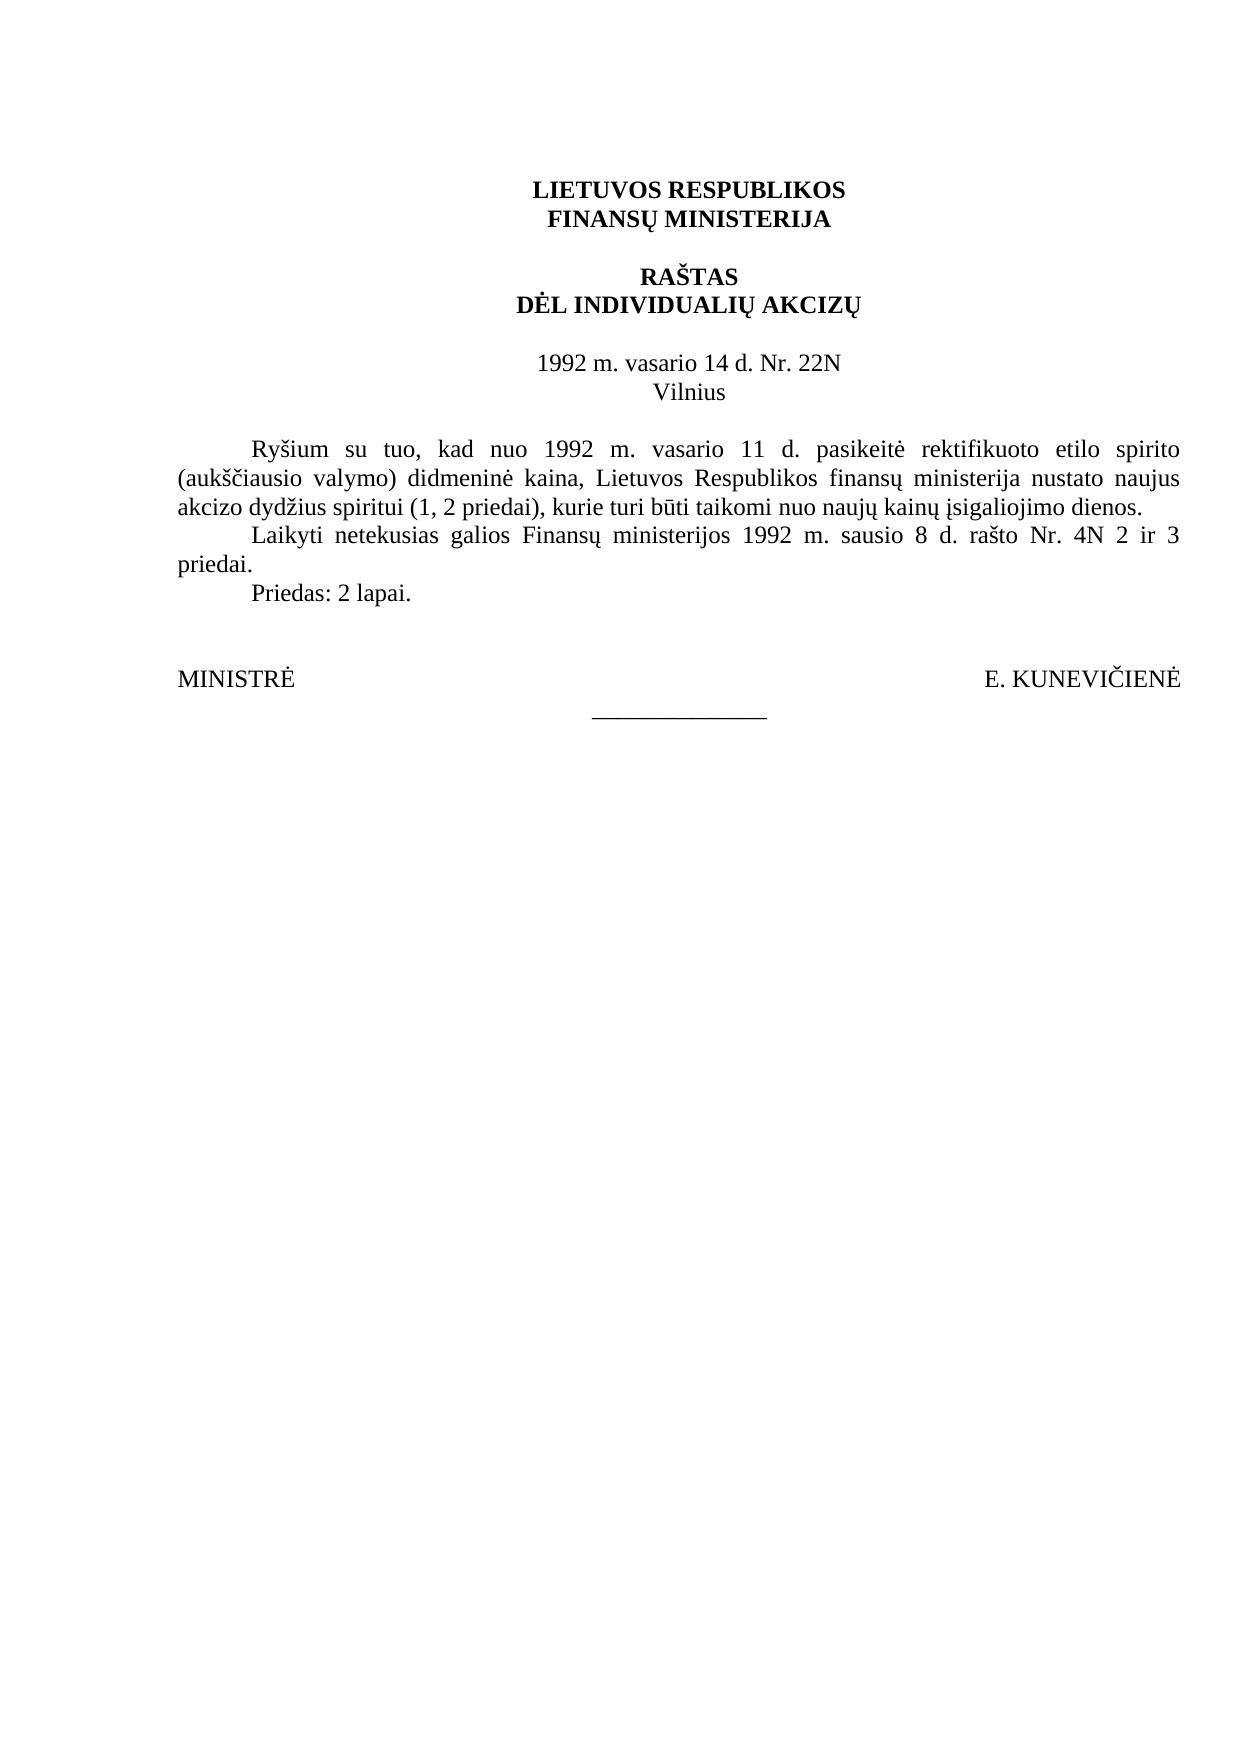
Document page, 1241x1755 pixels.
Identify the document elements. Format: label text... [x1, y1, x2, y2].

text Ryšium su tuo, kad nuo 1992 m. vasario 11 d. pasikeitė rektifikuoto etilo spirito (aukščiausio valymo) didmeninė kaina, Lietuvos Respublikos finansų ministerija nustato naujus akcizo dydžius spiritui (1, 2 priedai), kurie turi būti taikomi nuo naujų kainų įsigaliojimo dienos. [177, 434, 1181, 521]
text MINISTRĖ E. KUNEVIČIENĖ [177, 664, 1181, 693]
text RAŠTAS [177, 262, 1181, 291]
text Laikyti netekusias galios Finansų ministerijos 1992 m. sausio 8 d. rašto Nr. 4N 2 ir 3 priedai. [177, 521, 1181, 578]
text ______________ [177, 693, 1181, 722]
text FINANSŲ MINISTERIJA [177, 204, 1181, 233]
text 1992 m. vasario 14 d. Nr. 22N [177, 348, 1181, 377]
text Priedas: 2 lapai. [177, 578, 1181, 607]
text Vilnius [177, 377, 1181, 406]
text DĖL INDIVIDUALIŲ AKCIZŲ [177, 291, 1181, 319]
text LIETUVOS RESPUBLIKOS [177, 176, 1181, 204]
